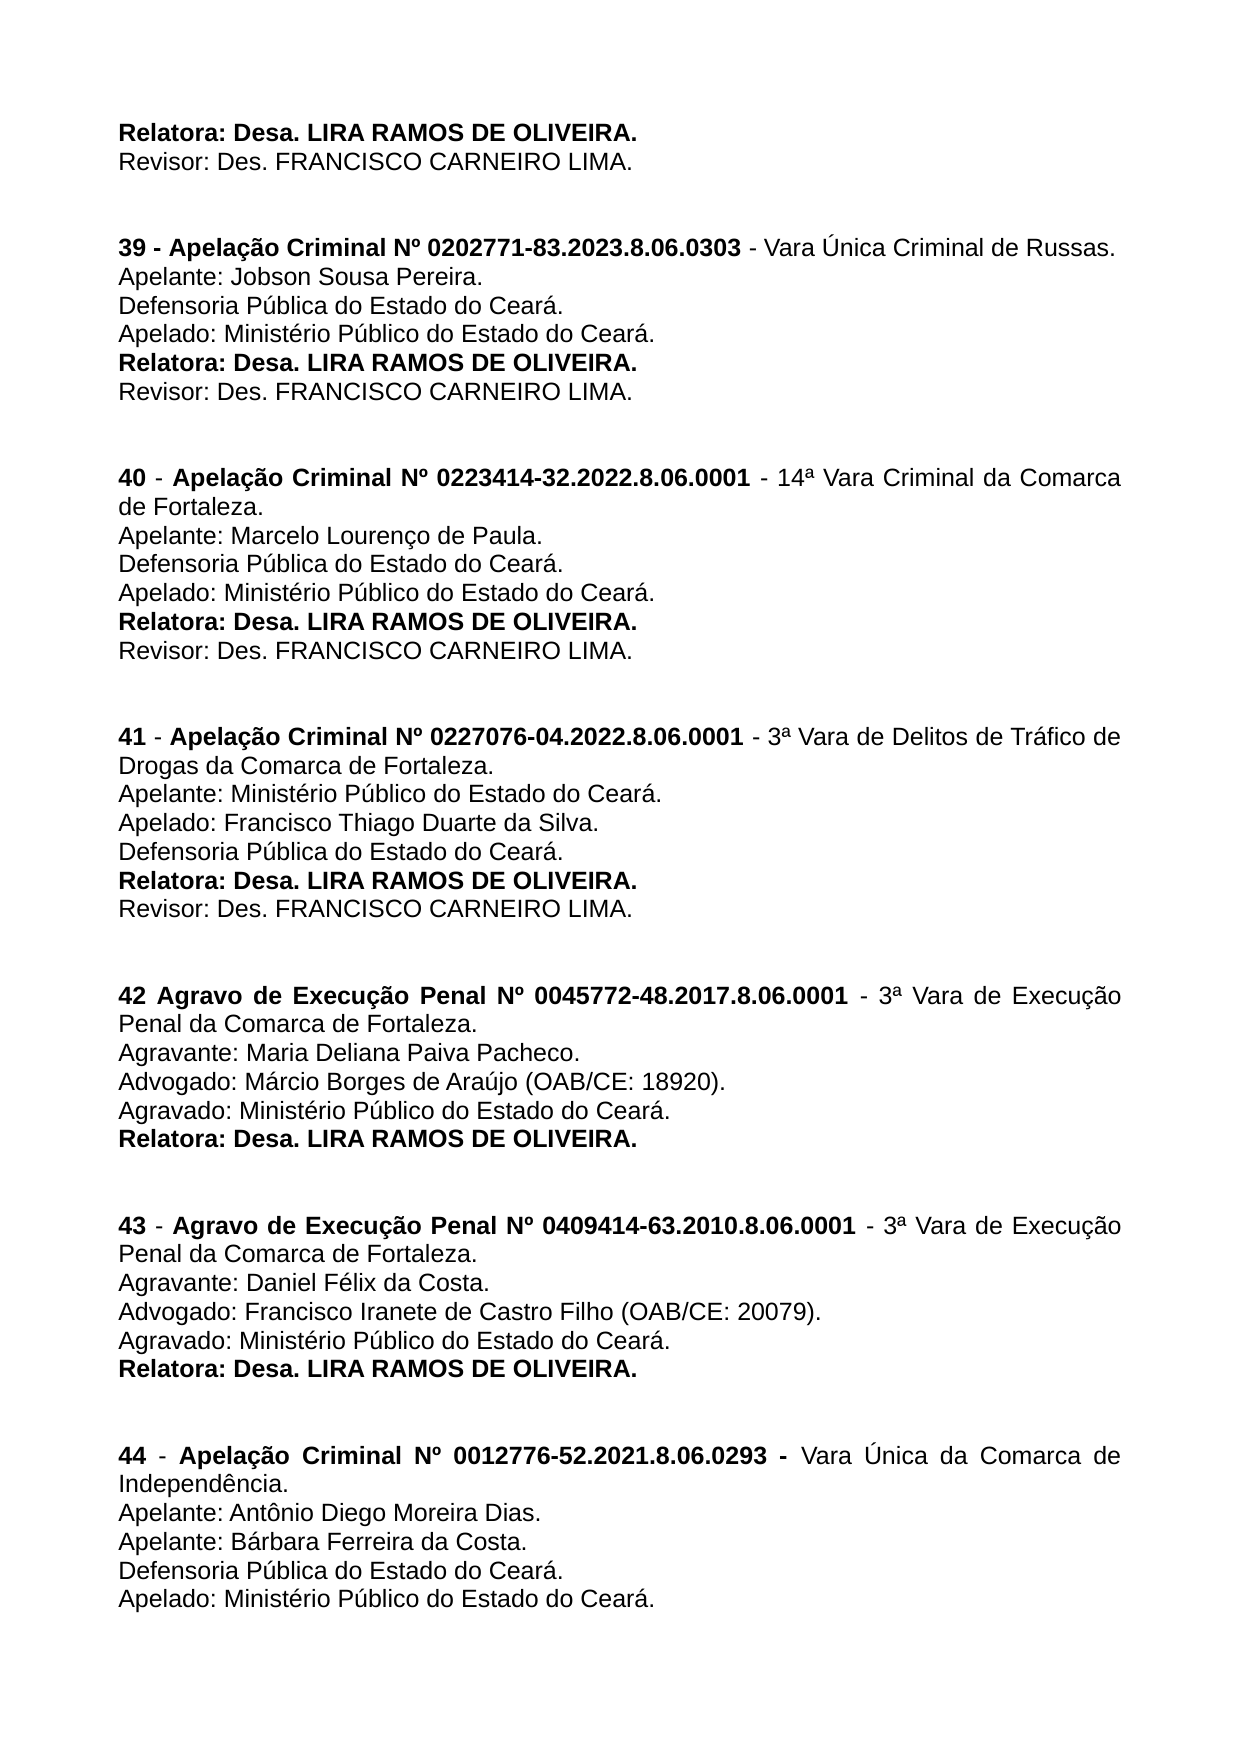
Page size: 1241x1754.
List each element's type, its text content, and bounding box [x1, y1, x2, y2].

text Defensoria Pública do Estado do Ceará. [118, 549, 1122, 578]
text 39 - Apelação Criminal Nº 0202771-83.2023.8.06.0303 - Vara Única Criminal de Russas. [118, 233, 1122, 262]
text Relatora: Desa. LIRA RAMOS DE OLIVEIRA. [118, 1354, 1122, 1383]
text Apelante: Bárbara Ferreira da Costa. [118, 1527, 1122, 1556]
text Agravado: Ministério Público do Estado do Ceará. [118, 1326, 1122, 1354]
text 42 Agravo de Execução Penal Nº 0045772-48.2017.8.06.0001 - 3ª Vara de Execução Penal da Comarca de Fortaleza. [118, 981, 1122, 1038]
text Relatora: Desa. LIRA RAMOS DE OLIVEIRA. [118, 348, 1122, 377]
text Revisor: Des. FRANCISCO CARNEIRO LIMA. [118, 377, 1122, 406]
text Revisor: Des. FRANCISCO CARNEIRO LIMA. [118, 894, 1122, 923]
text Agravante: Daniel Félix da Costa. [118, 1268, 1122, 1297]
text Apelado: Ministério Público do Estado do Ceará. [118, 578, 1122, 607]
text Agravante: Maria Deliana Paiva Pacheco. [118, 1038, 1122, 1067]
text Relatora: Desa. LIRA RAMOS DE OLIVEIRA. [118, 607, 1122, 636]
text Agravado: Ministério Público do Estado do Ceará. [118, 1096, 1122, 1124]
text Apelado: Ministério Público do Estado do Ceará. [118, 1584, 1122, 1613]
text Apelante: Antônio Diego Moreira Dias. [118, 1498, 1122, 1527]
text 41 - Apelação Criminal Nº 0227076-04.2022.8.06.0001 - 3ª Vara de Delitos de Tráfico de Drogas da Comarca de Fortaleza. [118, 722, 1122, 779]
text Defensoria Pública do Estado do Ceará. [118, 837, 1122, 866]
text Apelado: Francisco Thiago Duarte da Silva. [118, 808, 1122, 837]
text Defensoria Pública do Estado do Ceará. [118, 291, 1122, 319]
text Defensoria Pública do Estado do Ceará. [118, 1556, 1122, 1584]
text 43 - Agravo de Execução Penal Nº 0409414-63.2010.8.06.0001 - 3ª Vara de Execução Penal da Comarca de Fortaleza. [118, 1211, 1122, 1268]
text Apelado: Ministério Público do Estado do Ceará. [118, 319, 1122, 348]
text Advogado: Francisco Iranete de Castro Filho (OAB/CE: 20079). [118, 1297, 1122, 1326]
text Advogado: Márcio Borges de Araújo (OAB/CE: 18920). [118, 1067, 1122, 1096]
text Relatora: Desa. LIRA RAMOS DE OLIVEIRA. [118, 118, 1122, 147]
text 40 - Apelação Criminal Nº 0223414-32.2022.8.06.0001 - 14ª Vara Criminal da Comarca de Fortaleza. [118, 463, 1122, 521]
text Apelante: Jobson Sousa Pereira. [118, 262, 1122, 291]
text 44 - Apelação Criminal Nº 0012776-52.2021.8.06.0293 - Vara Única da Comarca de Independência. [118, 1441, 1122, 1498]
text Relatora: Desa. LIRA RAMOS DE OLIVEIRA. [118, 866, 1122, 894]
text Apelante: Ministério Público do Estado do Ceará. [118, 779, 1122, 808]
text Relatora: Desa. LIRA RAMOS DE OLIVEIRA. [118, 1124, 1122, 1153]
text Revisor: Des. FRANCISCO CARNEIRO LIMA. [118, 147, 1122, 176]
text Apelante: Marcelo Lourenço de Paula. [118, 521, 1122, 549]
text Revisor: Des. FRANCISCO CARNEIRO LIMA. [118, 636, 1122, 664]
